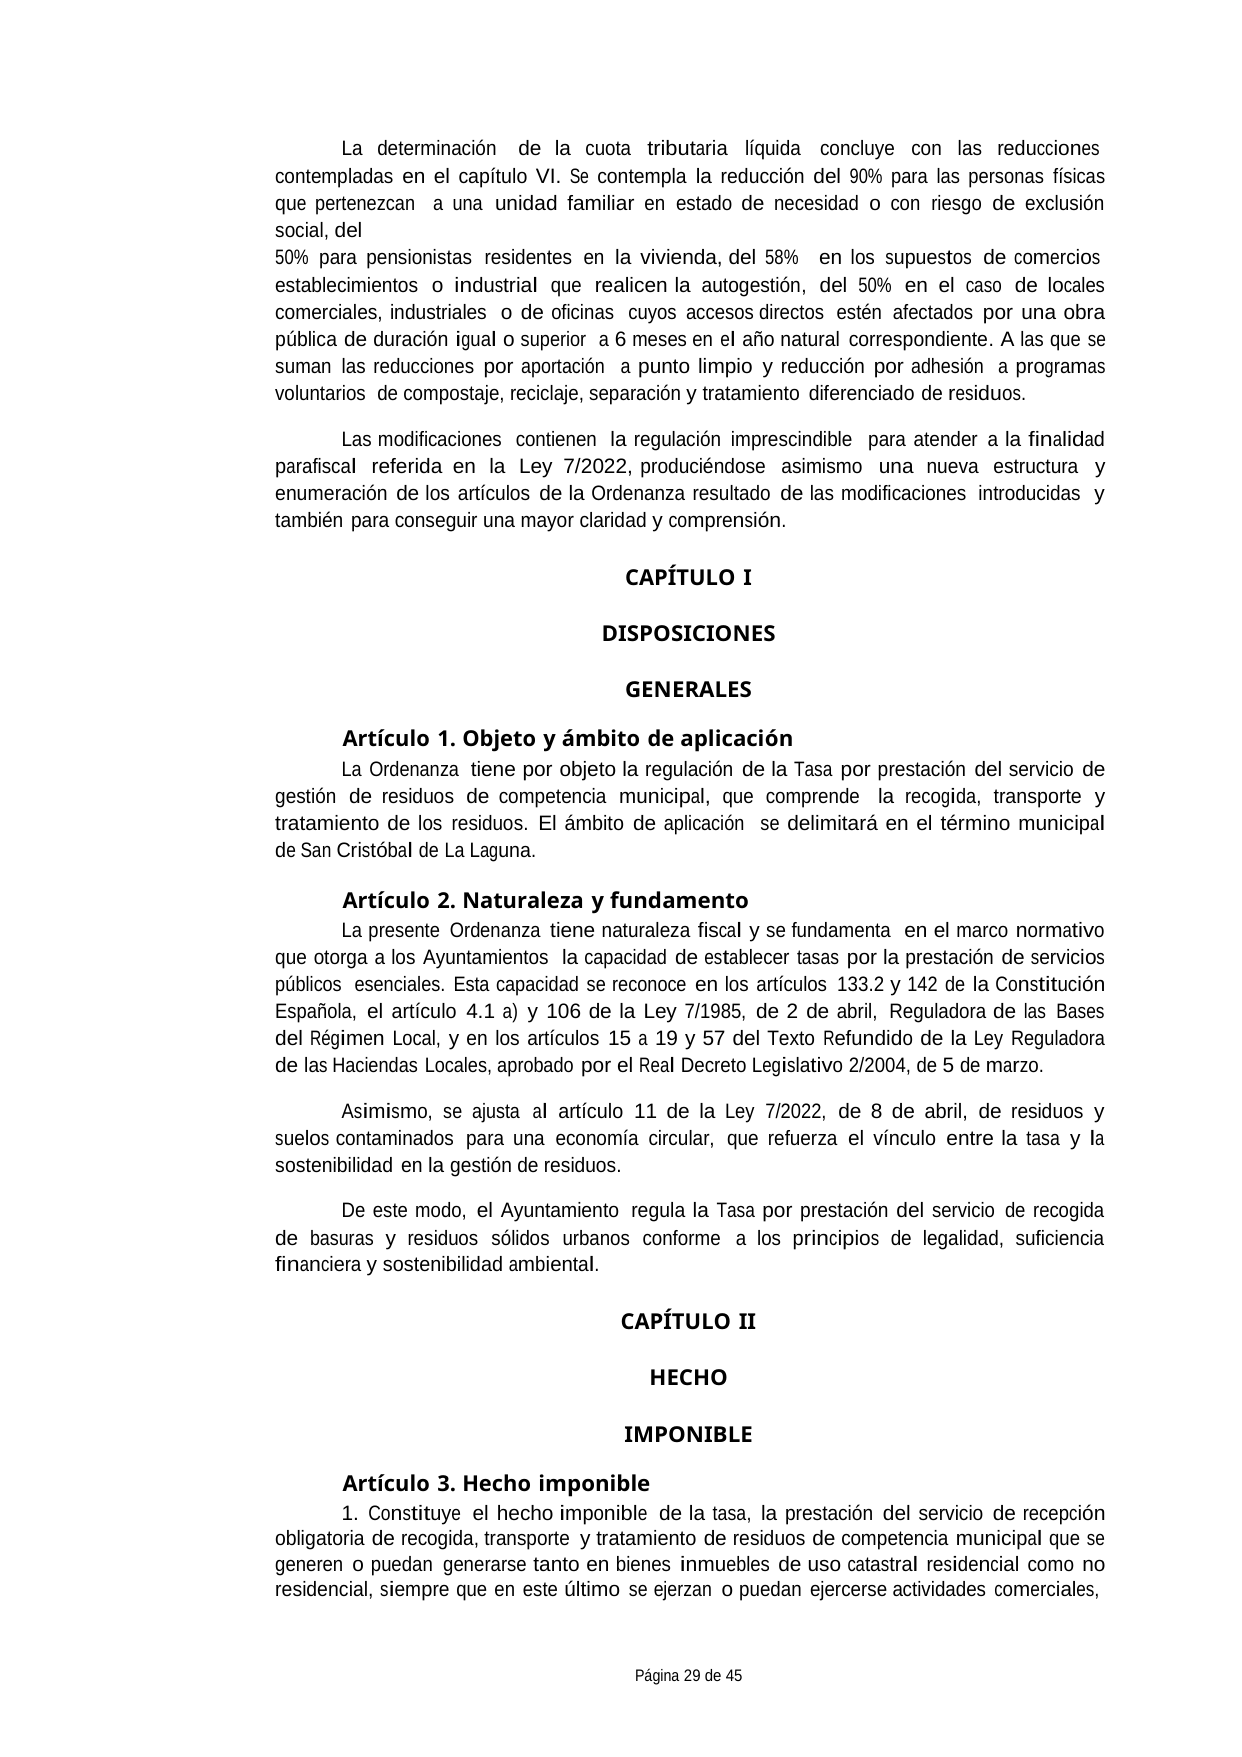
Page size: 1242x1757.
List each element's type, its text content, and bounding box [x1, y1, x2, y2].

text contempladas en el capítulo VI. Se contempla la reducción del 90% para las personas físicas que pertenezcan a una unidad familiar en estado de necesidad o con riesgo de exclusión social, del [275, 163, 1105, 242]
text Página 29 de 45 [629, 1666, 748, 1685]
text 50% para pensionistas residentes en la vivienda, del 58% en los supuestos de comercios [275, 245, 1104, 269]
text La presente Ordenanza tiene naturaleza fiscal y se fundamenta en el marco normativo que otorga a los Ayuntamientos la capacidad de establecer tasas por la prestación de servicios públicos esenciales. Esta capacidad se reconoce en los artículos 133.2 y 142 de la Constitución Española, el artículo 4.1 a) y 106 de la Ley 7/1985, de 2 de abril, Reguladora de las Bases del Régimen Local, y en los artículos 15 a 19 y 57 del Texto Refundido de la Ley Reguladora de las Haciendas Locales, aprobado por el Real Decreto Legislativo 2/2004, de 5 de marzo. [275, 918, 1105, 1077]
text De este modo, el Ayuntamiento regula la Tasa por prestación del servicio de recogida de basuras y residuos sólidos urbanos conforme a los principios de legalidad, suficiencia financiera y sostenibilidad ambiental. [275, 1198, 1105, 1276]
text CAPÍTULO II HECHO IMPONIBLE [588, 1279, 788, 1448]
text Artículo 3. Hecho imponible [342, 1468, 1202, 1497]
text 1. Constituye el hecho imponible de la tasa, la prestación del servicio de recepción obligatoria de recogida, transporte y tratamiento de residuos de competencia municipal que se generen o puedan generarse tanto en bienes inmuebles de uso catastral residencial como no residencial, siempre que en este último se ejerzan o puedan ejercerse actividades comerciales, [275, 1501, 1106, 1601]
text Artículo 1. Objeto y ámbito de aplicación [342, 723, 1202, 753]
text CAPÍTULO I DISPOSICIONES GENERALES [544, 535, 833, 704]
text Asimismo, se ajusta al artículo 11 de la Ley 7/2022, de 8 de abril, de residuos y suelos contaminados para una economía circular, que refuerza el vínculo entre la tasa y la sostenibilidad en la gestión de residuos. [275, 1098, 1105, 1176]
text La Ordenanza tiene por objeto la regulación de la Tasa por prestación del servicio de gestión de residuos de competencia municipal, que comprende la recogida, transporte y tratamiento de los residuos. El ámbito de aplicación se delimitará en el término municipal de San Cristóbal de La Laguna. [275, 757, 1105, 861]
text establecimientos o industrial que realicen la autogestión, del 50% en el caso de locales comerciales, industriales o de oficinas cuyos accesos directos estén afectados por una obra pública de duración igual o superior a 6 meses en el año natural correspondiente. A las que se suman las reducciones por aportación a punto limpio y reducción por adhesión a programas voluntarios de compostaje, reciclaje, separación y tratamiento diferenciado de residuos. [275, 273, 1106, 404]
text Artículo 2. Naturaleza y fundamento [342, 884, 1202, 914]
text Las modificaciones contienen la regulación imprescindible para atender a la finalidad parafiscal referida en la Ley 7/2022, produciéndose asimismo una nueva estructura y enumeración de los artículos de la Ordenanza resultado de las modificaciones introducidas y también para conseguir una mayor claridad y comprensión. [275, 427, 1105, 531]
